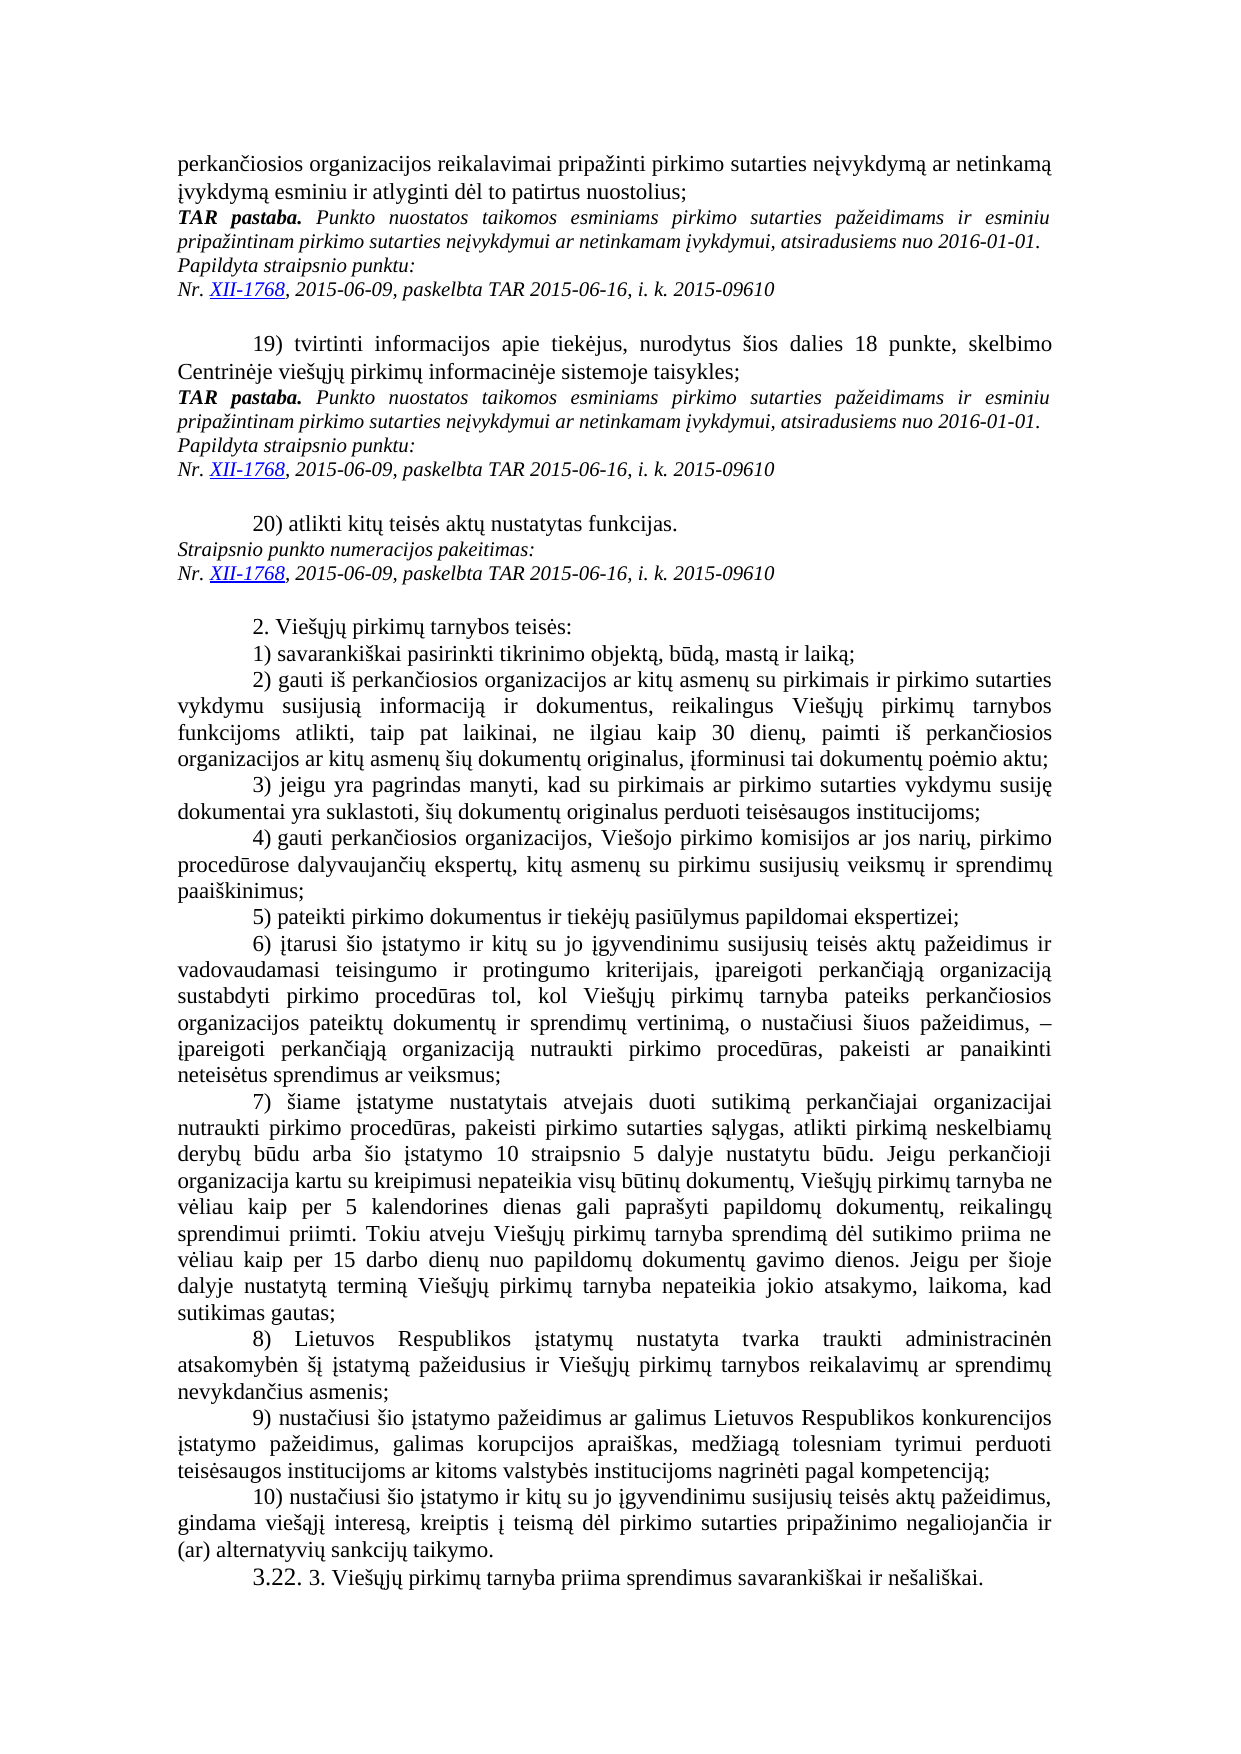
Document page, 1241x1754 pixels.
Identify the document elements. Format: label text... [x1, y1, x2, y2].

text 2) gauti iš perkančiosios organizacijos ar kitų asmenų su pirkimais ir pirkimo sutarties vykdymu susijusią informaciją ir dokumentus, reikalingus Viešųjų pirkimų tarnybos funkcijoms atlikti, taip pat laikinai, ne ilgiau kaip 30 dienų, paimti iš perkančiosios organizacijos ar kitų asmenų šių dokumentų originalus, įforminusi tai dokumentų poėmio aktu; [177, 666, 1053, 772]
text 19) tvirtinti informacijos apie tiekėjus, nurodytus šios dalies 18 punkte, skelbimo Centrinėje viešųjų pirkimų informacinėje sistemoje taisykles; [177, 330, 1053, 385]
text 7) šiame įstatyme nustatytais atvejais duoti sutikimą perkančiajai organizacijai nutraukti pirkimo procedūras, pakeisti pirkimo sutarties sąlygas, atlikti pirkimą neskelbiamų derybų būdu arba šio įstatymo 10 straipsnio 5 dalyje nustatytu būdu. Jeigu perkančioji organizacija kartu su kreipimusi nepateikia visų būtinų dokumentų, Viešųjų pirkimų tarnyba ne vėliau kaip per 5 kalendorines dienas gali paprašyti papildomų dokumentų, reikalingų sprendimui priimti. Tokiu atveju Viešųjų pirkimų tarnyba sprendimą dėl sutikimo priima ne vėliau kaip per 15 darbo dienų nuo papildomų dokumentų gavimo dienos. Jeigu per šioje dalyje nustatytą terminą Viešųjų pirkimų tarnyba nepateikia jokio atsakymo, laikoma, kad sutikimas gautas; [177, 1088, 1053, 1325]
text Nr. XII-1768, 2015-06-09, paskelbta TAR 2015-06-16, i. k. 2015-09610 [177, 457, 1053, 481]
text 8) Lietuvos Respublikos įstatymų nustatyta tvarka traukti administracinėn atsakomybėn šį įstatymą pažeidusius ir Viešųjų pirkimų tarnybos reikalavimų ar sprendimų nevykdančius asmenis; [177, 1325, 1053, 1404]
text 3) jeigu yra pagrindas manyti, kad su pirkimais ar pirkimo sutarties vykdymu susiję dokumentai yra suklastoti, šių dokumentų originalus perduoti teisėsaugos institucijoms; [177, 772, 1053, 824]
text Papildyta straipsnio punktu: [177, 433, 1053, 457]
text Straipsnio punkto numeracijos pakeitimas: [177, 537, 1053, 561]
text 2. Viešųjų pirkimų tarnybos teisės: [177, 613, 1053, 640]
text 1) savarankiškai pasirinkti tikrinimo objektą, būdą, mastą ir laiką; [177, 640, 1053, 666]
text TAR pastaba. Punkto nuostatos taikomos esminiams pirkimo sutarties pažeidimams ir esminiu pripažintinam pirkimo sutarties neįvykdymui ar netinkamam įvykdymui, atsiradusiems nuo 2016-01-01. [177, 385, 1053, 433]
text 4) gauti perkančiosios organizacijos, Viešojo pirkimo komisijos ar jos narių, pirkimo procedūrose dalyvaujančių ekspertų, kitų asmenų su pirkimu susijusių veiksmų ir sprendimų paaiškinimus; [177, 824, 1053, 903]
text Nr. XII-1768, 2015-06-09, paskelbta TAR 2015-06-16, i. k. 2015-09610 [177, 277, 1053, 301]
text 20) atlikti kitų teisės aktų nustatytas funkcijas. [177, 510, 1053, 537]
text 6) įtarusi šio įstatymo ir kitų su jo įgyvendinimu susijusių teisės aktų pažeidimus ir vadovaudamasi teisingumo ir protingumo kriterijais, įpareigoti perkančiąją organizaciją sustabdyti pirkimo procedūras tol, kol Viešųjų pirkimų tarnyba pateiks perkančiosios organizacijos pateiktų dokumentų ir sprendimų vertinimą, o nustačiusi šiuos pažeidimus, – įpareigoti perkančiąją organizaciją nutraukti pirkimo procedūras, pakeisti ar panaikinti neteisėtus sprendimus ar veiksmus; [177, 930, 1053, 1088]
subtitle 3. Viešųjų pirkimų tarnyba priima sprendimus savarankiškai ir nešališkai. [177, 1562, 1053, 1591]
text 9) nustačiusi šio įstatymo pažeidimus ar galimus Lietuvos Respublikos konkurencijos įstatymo pažeidimus, galimas korupcijos apraiškas, medžiagą tolesniam tyrimui perduoti teisėsaugos institucijoms ar kitoms valstybės institucijoms nagrinėti pagal kompetenciją; [177, 1404, 1053, 1483]
text perkančiosios organizacijos reikalavimai pripažinti pirkimo sutarties neįvykdymą ar netinkamą įvykdymą esminiu ir atlyginti dėl to patirtus nuostolius; [177, 150, 1053, 205]
text TAR pastaba. Punkto nuostatos taikomos esminiams pirkimo sutarties pažeidimams ir esminiu pripažintinam pirkimo sutarties neįvykdymui ar netinkamam įvykdymui, atsiradusiems nuo 2016-01-01. [177, 205, 1053, 253]
text Nr. XII-1768, 2015-06-09, paskelbta TAR 2015-06-16, i. k. 2015-09610 [177, 561, 1053, 585]
text Papildyta straipsnio punktu: [177, 253, 1053, 277]
text 10) nustačiusi šio įstatymo ir kitų su jo įgyvendinimu susijusių teisės aktų pažeidimus, gindama viešąjį interesą, kreiptis į teismą dėl pirkimo sutarties pripažinimo negaliojančia ir (ar) alternatyvių sankcijų taikymo. [177, 1483, 1053, 1562]
text 5) pateikti pirkimo dokumentus ir tiekėjų pasiūlymus papildomai ekspertizei; [177, 903, 1053, 930]
